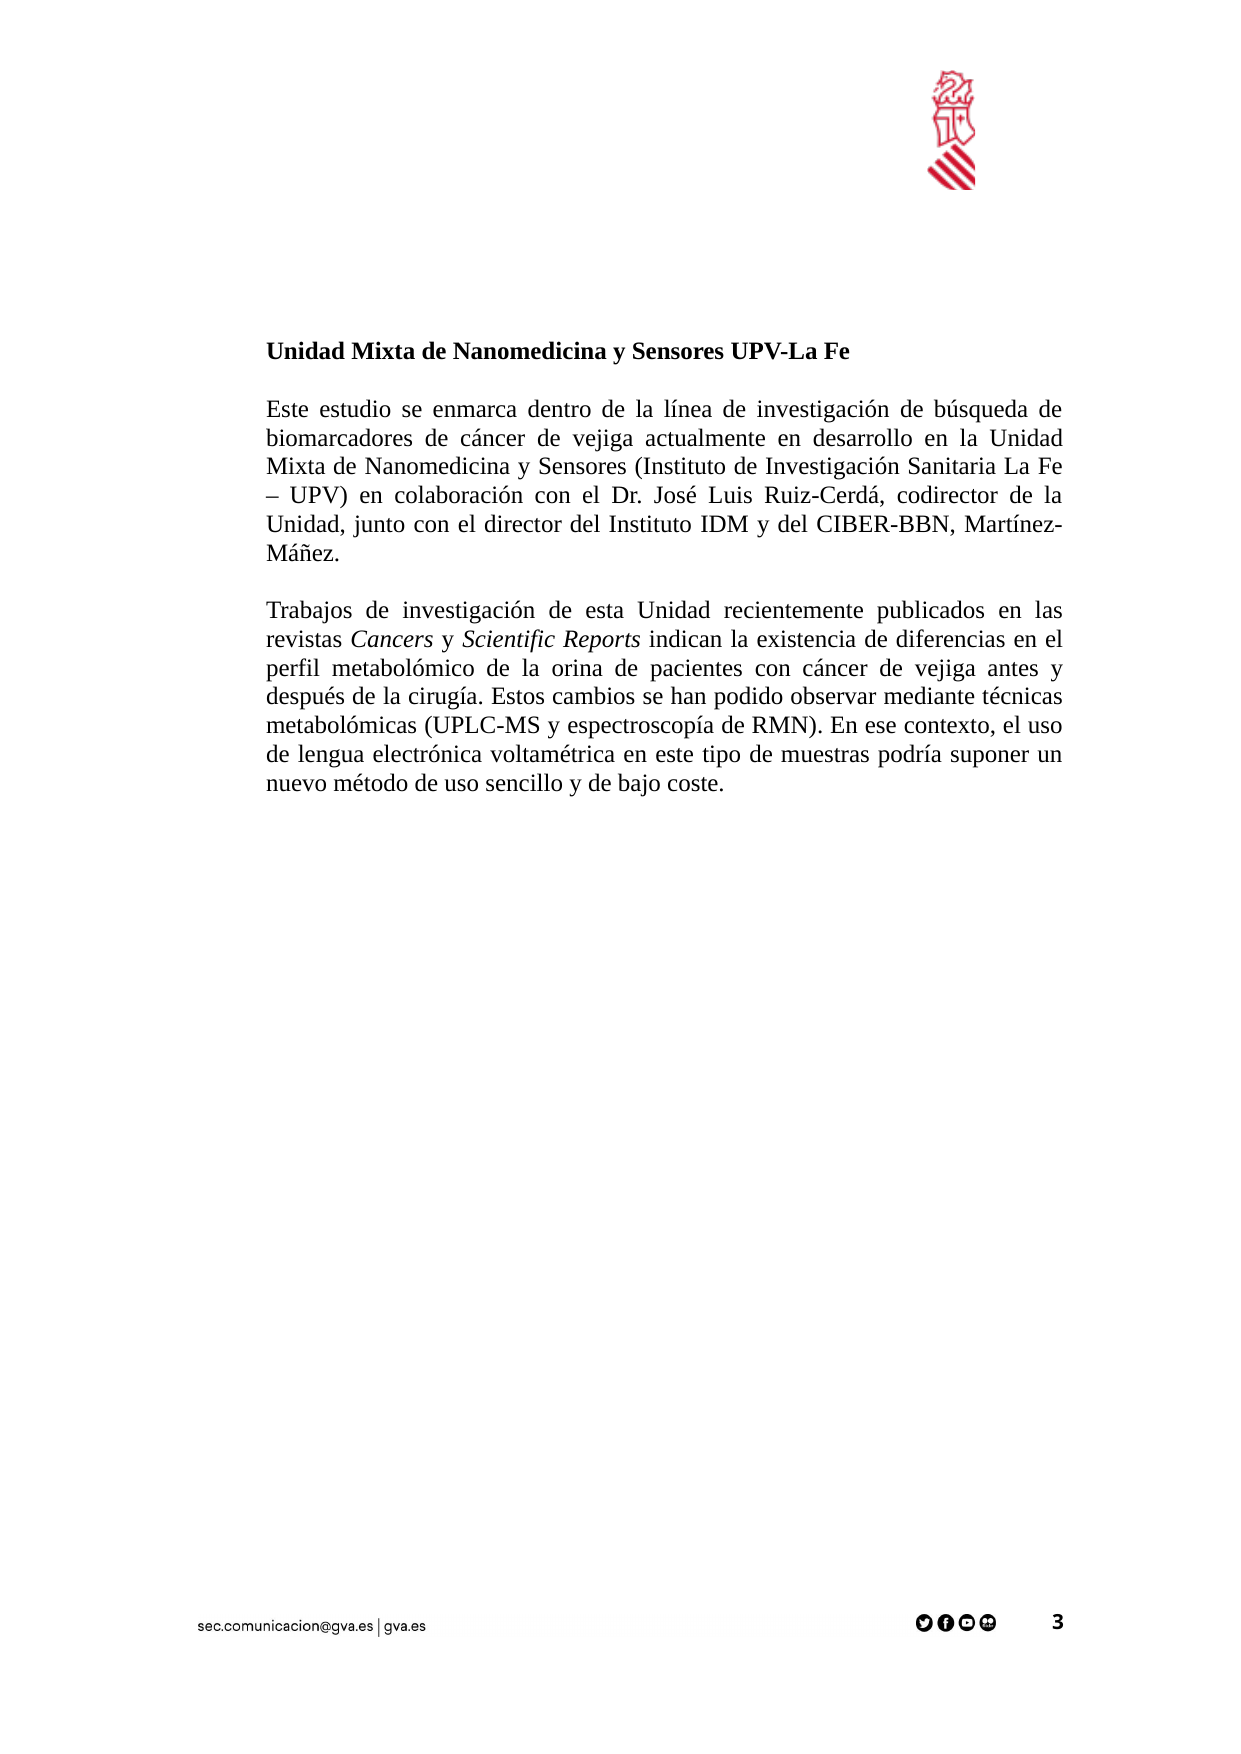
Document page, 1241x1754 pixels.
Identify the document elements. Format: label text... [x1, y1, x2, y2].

text Trabajos de investigación de esta Unidad recientemente publicados en las revistas Cancers y Scientific Reports indican la existencia de diferencias en el perfil metabolómico de la orina de pacientes con cáncer de vejiga antes y después de la cirugía. Estos cambios se han podido observar mediante técnicas metabolómicas (UPLC-MS y espectroscopía de RMN). En ese contexto, el uso de lengua electrónica voltamétrica en este tipo de muestras podría suponer un nuevo método de uso sencillo y de bajo coste. [266, 595, 1064, 796]
text Este estudio se enmarca dentro de la línea de investigación de búsqueda de biomarcadores de cáncer de vejiga actualmente en desarrollo en la Unidad Mixta de Nanomedicina y Sensores (Instituto de Investigación Sanitaria La Fe – UPV) en colaboración con el Dr. José Luis Ruiz-Cerdá, codirector de la Unidad, junto con el director del Instituto IDM y del CIBER-BBN, Martínez-Máñez. [266, 394, 1064, 566]
text Unidad Mixta de Nanomedicina y Sensores UPV-La Fe [266, 336, 1064, 365]
picture [198, 1614, 996, 1637]
